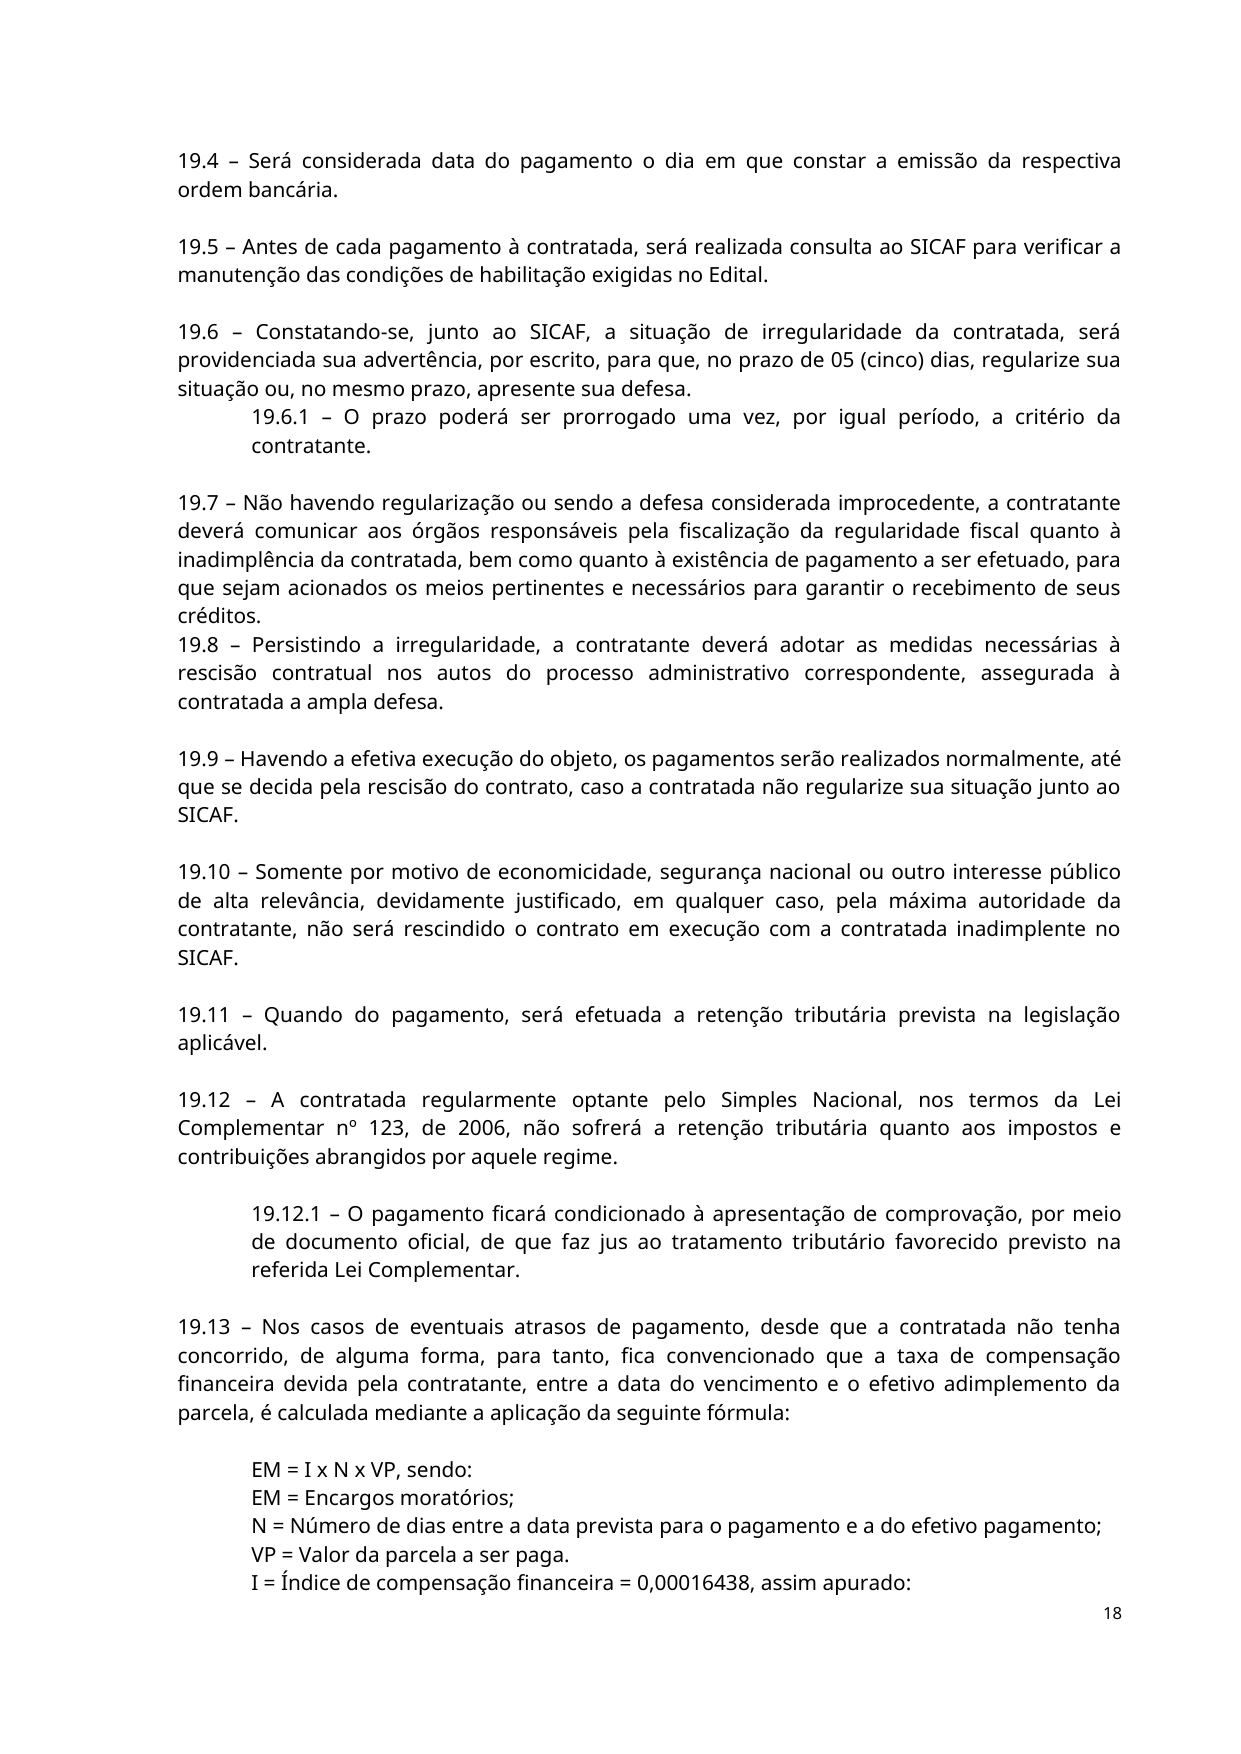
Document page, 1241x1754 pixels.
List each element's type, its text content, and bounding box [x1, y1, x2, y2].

text 19.10 – Somente por motivo de economicidade, segurança nacional ou outro interesse público de alta relevância, devidamente justificado, em qualquer caso, pela máxima autoridade da contratante, não será rescindido o contrato em execução com a contratada inadimplente no SICAF. [177, 857, 1122, 971]
text EM = Encargos moratórios; [251, 1483, 1122, 1512]
text 19.12.1 – O pagamento ficará condicionado à apresentação de comprovação, por meio de documento oficial, de que faz jus ao tratamento tributário favorecido previsto na referida Lei Complementar. [251, 1199, 1122, 1284]
text 19.13 – Nos casos de eventuais atrasos de pagamento, desde que a contratada não tenha concorrido, de alguma forma, para tanto, fica convencionado que a taxa de compensação financeira devida pela contratante, entre a data do vencimento e o efetivo adimplemento da parcela, é calculada mediante a aplicação da seguinte fórmula: [177, 1312, 1122, 1426]
list 19.5 – Antes de cada pagamento à contratada, será realizada consulta ao SICAF para verificar a manutenção das condições de habilitação exigidas no Edital. [177, 232, 1122, 289]
list 19.4 – Será considerada data do pagamento o dia em que constar a emissão da respectiva ordem bancária. [177, 147, 1122, 203]
text 19.12 – A contratada regularmente optante pelo Simples Nacional, nos termos da Lei Complementar nº 123, de 2006, não sofrerá a retenção tributária quanto aos impostos e contribuições abrangidos por aquele regime. [177, 1085, 1122, 1170]
text N = Número de dias entre a data prevista para o pagamento e a do efetivo pagamento; [251, 1512, 1122, 1540]
text 19.11 – Quando do pagamento, será efetuada a retenção tributária prevista na legislação aplicável. [177, 1000, 1122, 1057]
text EM = I x N x VP, sendo: [251, 1455, 1122, 1483]
list 19.9 – Havendo a efetiva execução do objeto, os pagamentos serão realizados normalmente, até que se decida pela rescisão do contrato, caso a contratada não regularize sua situação junto ao SICAF. [177, 744, 1122, 829]
list 19.8 – Persistindo a irregularidade, a contratante deverá adotar as medidas necessárias à rescisão contratual nos autos do processo administrativo correspondente, assegurada à contratada a ampla defesa. [177, 630, 1122, 715]
text VP = Valor da parcela a ser paga. [251, 1540, 1122, 1568]
text I = Índice de compensação financeira = 0,00016438, assim apurado: [251, 1568, 1122, 1597]
list 19.6 – Constatando-se, junto ao SICAF, a situação de irregularidade da contratada, será providenciada sua advertência, por escrito, para que, no prazo de 05 (cinco) dias, regularize sua situação ou, no mesmo prazo, apresente sua defesa. [177, 317, 1122, 402]
list 19.6.1 – O prazo poderá ser prorrogado uma vez, por igual período, a critério da contratante. [251, 402, 1122, 459]
list 19.7 – Não havendo regularização ou sendo a defesa considerada improcedente, a contratante deverá comunicar aos órgãos responsáveis pela fiscalização da regularidade fiscal quanto à inadimplência da contratada, bem como quanto à existência de pagamento a ser efetuado, para que sejam acionados os meios pertinentes e necessários para garantir o recebimento de seus créditos. [177, 488, 1122, 630]
